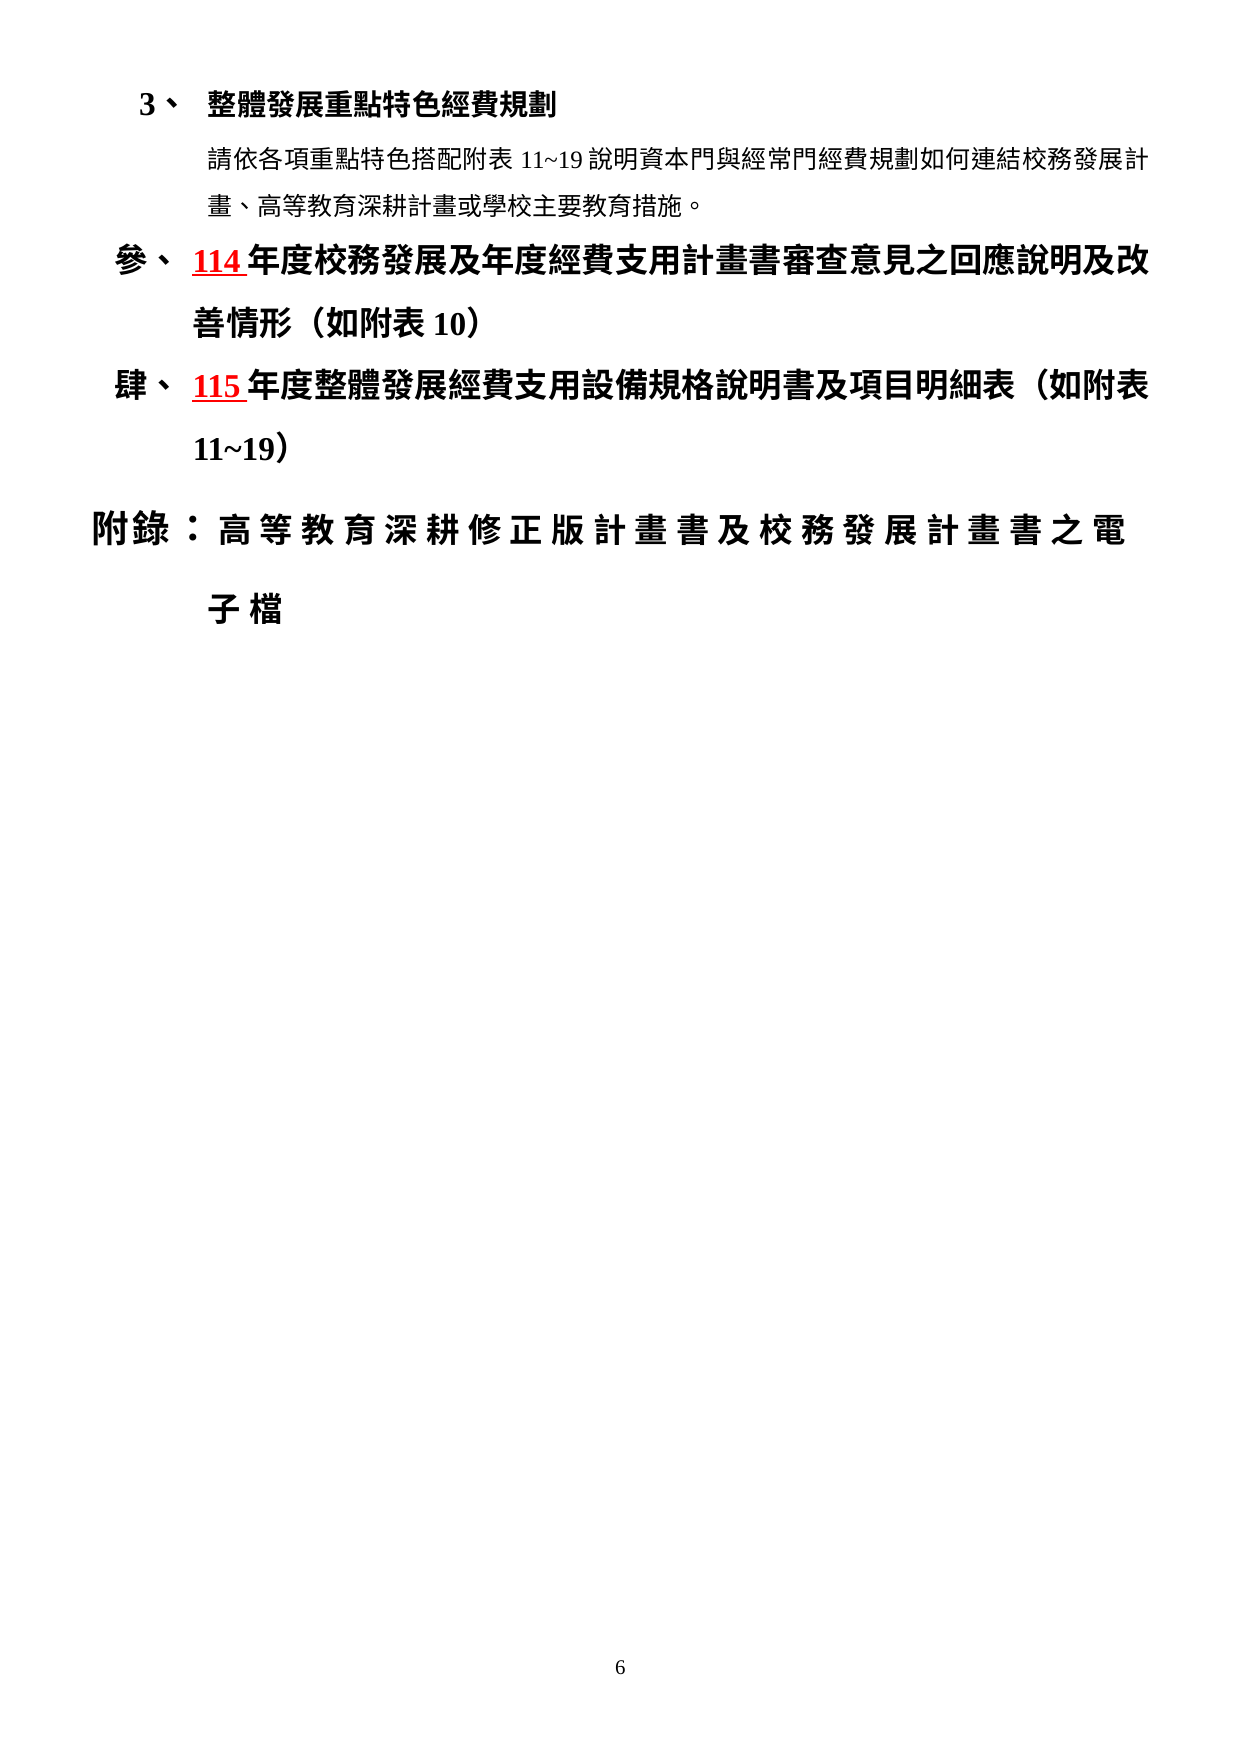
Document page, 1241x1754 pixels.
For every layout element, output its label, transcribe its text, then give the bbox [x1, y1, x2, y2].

list 115年度整體發展經費支用設備規格說明書及項目明細表（如附表11~19） [114, 359, 1151, 470]
list 整體發展重點特色經費規劃 [139, 77, 1151, 125]
text 請依各項重點特色搭配附表11~19說明資本門與經常門經費規劃如何連結校務發展計畫、高等教育深耕計畫或學校主要教育措施。 [208, 139, 1151, 223]
text 附錄：高等教育深耕修正版計畫書及校務發展計畫書之電子檔 [89, 484, 1151, 628]
list 114年度校務發展及年度經費支用計畫書審查意見之回應說明及改善情形（如附表10） [114, 234, 1151, 344]
